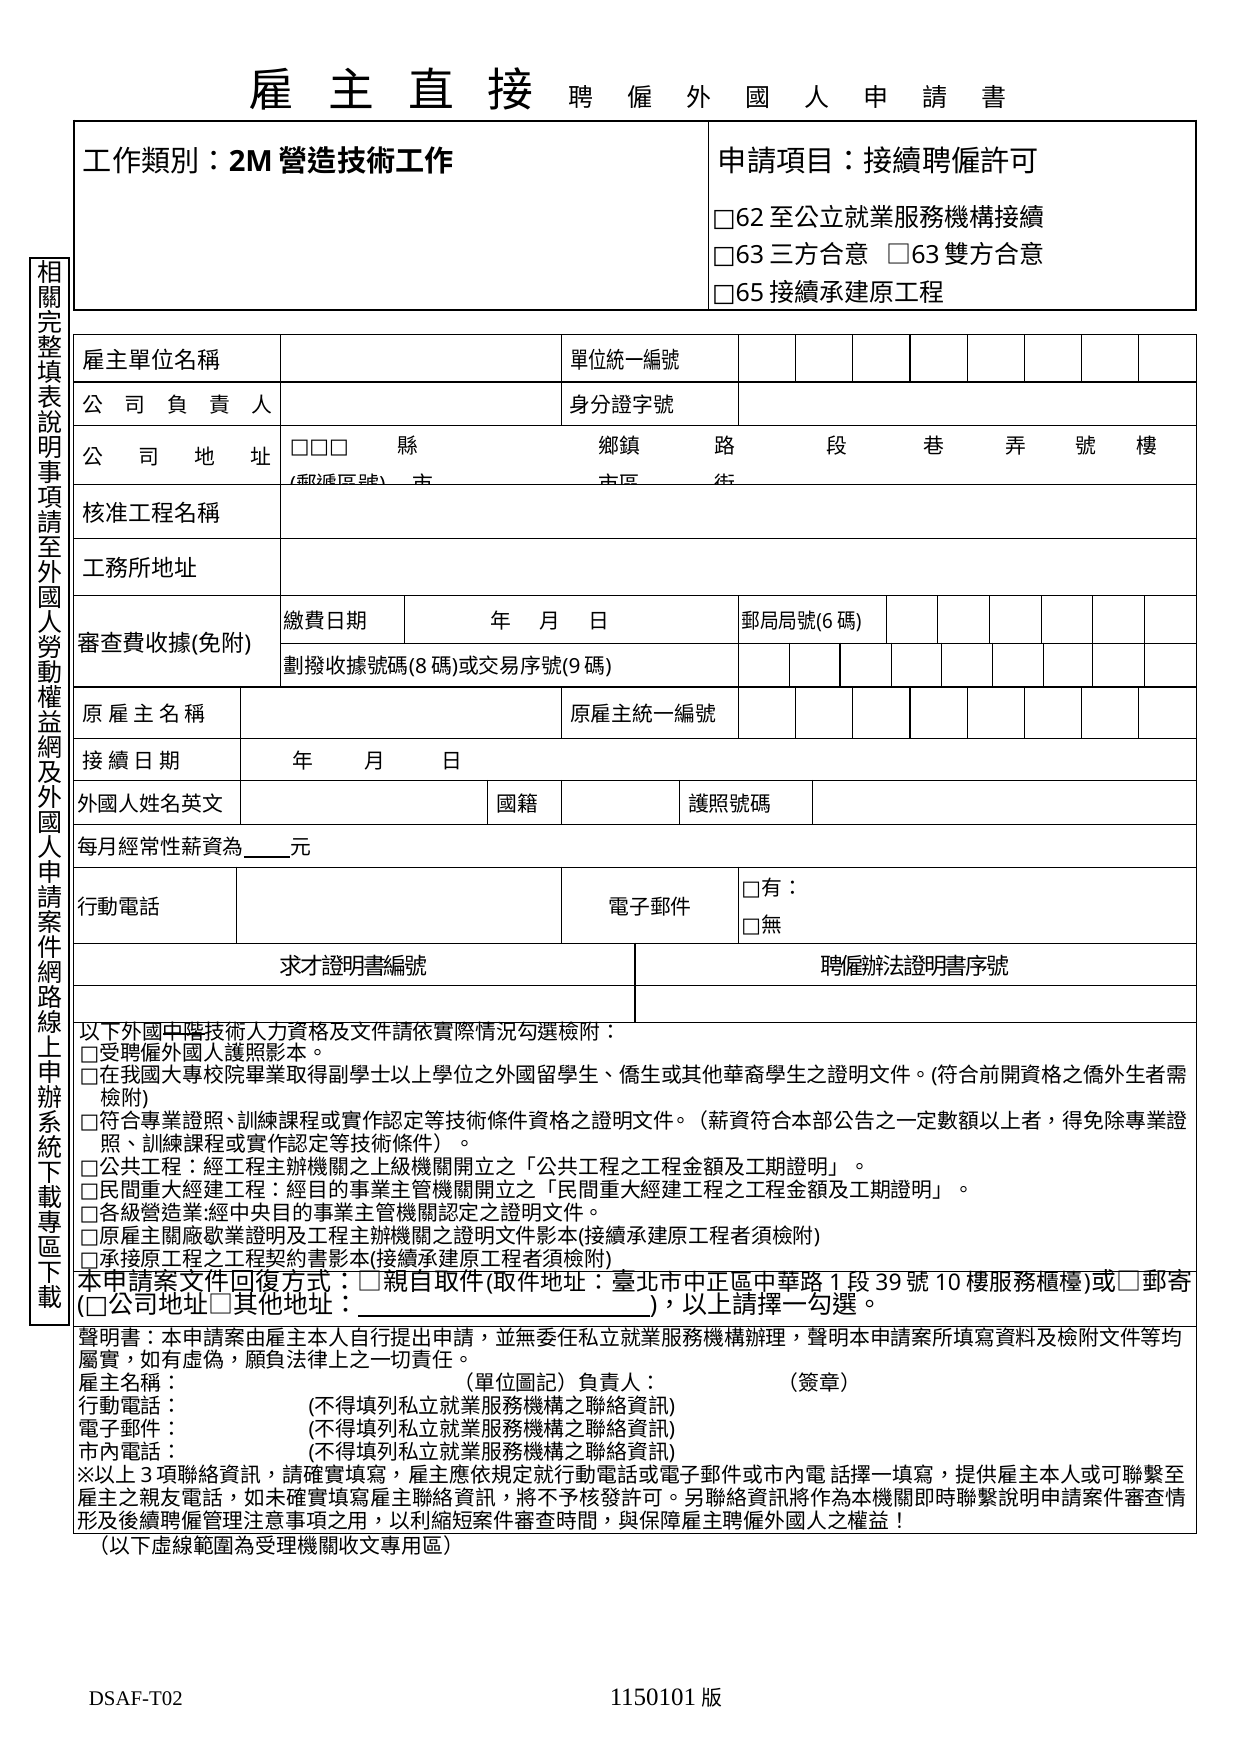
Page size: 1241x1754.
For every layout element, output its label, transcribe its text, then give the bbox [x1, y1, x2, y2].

table_cell [739, 644, 789, 686]
table_cell [1139, 688, 1196, 738]
table_cell [1145, 644, 1196, 686]
table_cell 接 續 日 期 [74, 739, 240, 780]
table_cell [237, 868, 561, 943]
table_cell [887, 596, 937, 643]
table_header [1025, 335, 1081, 381]
table_cell [739, 383, 1196, 425]
table_cell 外國人姓名英文 [74, 781, 240, 823]
table_cell 原雇主統一編號 [562, 688, 738, 738]
table_cell [993, 644, 1043, 686]
table_cell 聘僱辦法證明書序號 [636, 944, 1196, 985]
table_cell [796, 688, 852, 738]
table_cell [636, 986, 1196, 1022]
table_cell 身分證字號 [562, 383, 738, 425]
table_cell 工務所地址 [74, 539, 280, 595]
table_header [796, 335, 852, 381]
table_cell 公司地址 [74, 426, 280, 484]
table_cell [688, 539, 924, 595]
table_cell [853, 688, 909, 738]
table_header [1139, 335, 1196, 381]
table_header [853, 335, 909, 381]
table_cell [911, 688, 967, 738]
table_cell [790, 644, 839, 686]
table_cell [1042, 596, 1092, 643]
table_cell 國籍 [488, 781, 561, 823]
table_cell [1044, 644, 1092, 686]
text 相關完整填表說明事項請至外國人勞動權益網及外國人申請案件網路線上申辦系統下載專區下載 [32, 259, 68, 1324]
table_cell 年 月 日 [405, 596, 738, 643]
table_cell [281, 485, 687, 538]
table_cell [924, 485, 1196, 538]
table_cell [74, 986, 634, 1022]
table_cell 劃撥收據號碼(8碼)或交易序號(9碼) [281, 644, 738, 686]
table_cell [990, 596, 1041, 643]
table_cell [942, 644, 992, 686]
table_cell [241, 781, 487, 823]
table_cell [1145, 596, 1196, 643]
table_header [1082, 335, 1138, 381]
table_cell 以下外國中階技術人力資格及文件請依實際情況勾選檢附： □受聘僱外國人護照影本。 □在我國大專校院畢業取得副學士以上學位之外國留學生、僑生或其他華裔學生之證明文件。(符合前開資格之僑外生者需檢附) □符合專業證照、訓練課程或實作認定等技術條件資格之證明文件。（薪資符合本部公告之一定數額以上者，得免除專業證照、訓練課程或實作認定等技術條件）。 □公共工程：經工程主辦機關之上級機關開立之「公共工程之工程金額及工期證明」。 □民間重大經建工程：經目的事業主管機關開立之「民間重大經建工程之工程金額及工期證明」。 □各級營造業:經中央目的事業主管機關認定之證明文件。 □原雇主關廠歇業證明及工程主辦機關之證明文件影本(接續承建原工程者須檢附) □承接原工程之工程契約書影本(接續承建原工程者須檢附) [74, 1023, 1196, 1271]
table_header [911, 335, 967, 381]
table_cell 本申請案文件回復方式：□親自取件(取件地址：臺北市中正區中華路1段39號10樓服務櫃檯)或□郵寄(□公司地址□其他地址： )，以上請擇一勾選。 [74, 1272, 1196, 1326]
table_cell [924, 539, 1196, 595]
table_cell 郵局局號(6碼) [739, 596, 886, 643]
table_cell 行動電話 [74, 868, 236, 943]
text （以下虛線範圍為受理機關收文專用區） [89, 1534, 1167, 1559]
table_cell 公司負責人 [74, 383, 280, 425]
table_cell [281, 539, 687, 595]
table_cell [892, 644, 941, 686]
table_header 申請項目：接續聘僱許可 □62至公立就業服務機構接續 □63三方合意 □63雙方合意 □65接續承建原工程 [709, 122, 1195, 309]
table_cell [938, 596, 989, 643]
subtitle 雇主直接聘僱外國人申請書 [248, 53, 1007, 119]
table_cell 年 月 日 [241, 739, 1196, 780]
table_header [281, 335, 561, 381]
table_cell □□□ 縣 鄉鎮 路 段 巷 弄 號 樓 (郵遞區號) 市 市區 街 [281, 426, 1196, 484]
table_cell [1093, 644, 1144, 686]
table_cell □有： □無 [739, 868, 1196, 943]
table_cell [739, 688, 795, 738]
table_header [739, 335, 795, 381]
table_cell 求才證明書編號 [74, 944, 634, 985]
table_cell [968, 688, 1024, 738]
table_header 雇主單位名稱 [74, 335, 280, 381]
table_cell [841, 644, 891, 686]
table_cell [281, 383, 561, 425]
table_cell [562, 781, 679, 823]
table_cell 繳費日期 [281, 596, 404, 643]
table_cell [1093, 596, 1144, 643]
table_cell 電子郵件 [562, 868, 738, 943]
table_cell 原 雇 主 名 稱 [74, 688, 240, 738]
table_cell [241, 688, 561, 738]
table_cell [1025, 688, 1081, 738]
table_cell 每月經常性薪資為 元 [74, 825, 1196, 867]
table_header [968, 335, 1024, 381]
table_cell 核准工程名稱 [74, 485, 280, 538]
table_header 工作類別：2M營造技術工作 [75, 122, 708, 309]
table_cell 審查費收據(免附) [74, 596, 280, 686]
table_cell 護照號碼 [680, 781, 812, 823]
table_header 單位統一編號 [562, 335, 738, 381]
table_cell 聲明書：本申請案由雇主本人自行提出申請，並無委任私立就業服務機構辦理，聲明本申請案所填寫資料及檢附文件等均屬實，如有虛偽，願負法律上之一切責任。 雇主名稱： （單位圖記）負責人： （簽章） 行動電話： (不得填列私立就業服務機構之聯絡資訊) 電子郵件： (不得填列私立就業服務機構之聯絡資訊) 市內電話： (不得填列私立就業服務機構之聯絡資訊) ※以上3項聯絡資訊，請確實填寫，雇主應依規定就行動電話或電子郵件或市內電話擇一填寫，提供雇主本人或可聯繫至雇主之親友電話，如未確實填寫雇主聯絡資訊，將不予核發許可。另聯絡資訊將作為本機關即時聯繫說明申請案件審查情形及後續聘僱管理注意事項之用，以利縮短案件審查時間，與保障雇主聘僱外國人之權益！ [74, 1327, 1196, 1533]
table_cell [1082, 688, 1138, 738]
table_cell [813, 781, 1196, 823]
table_cell [688, 485, 924, 538]
